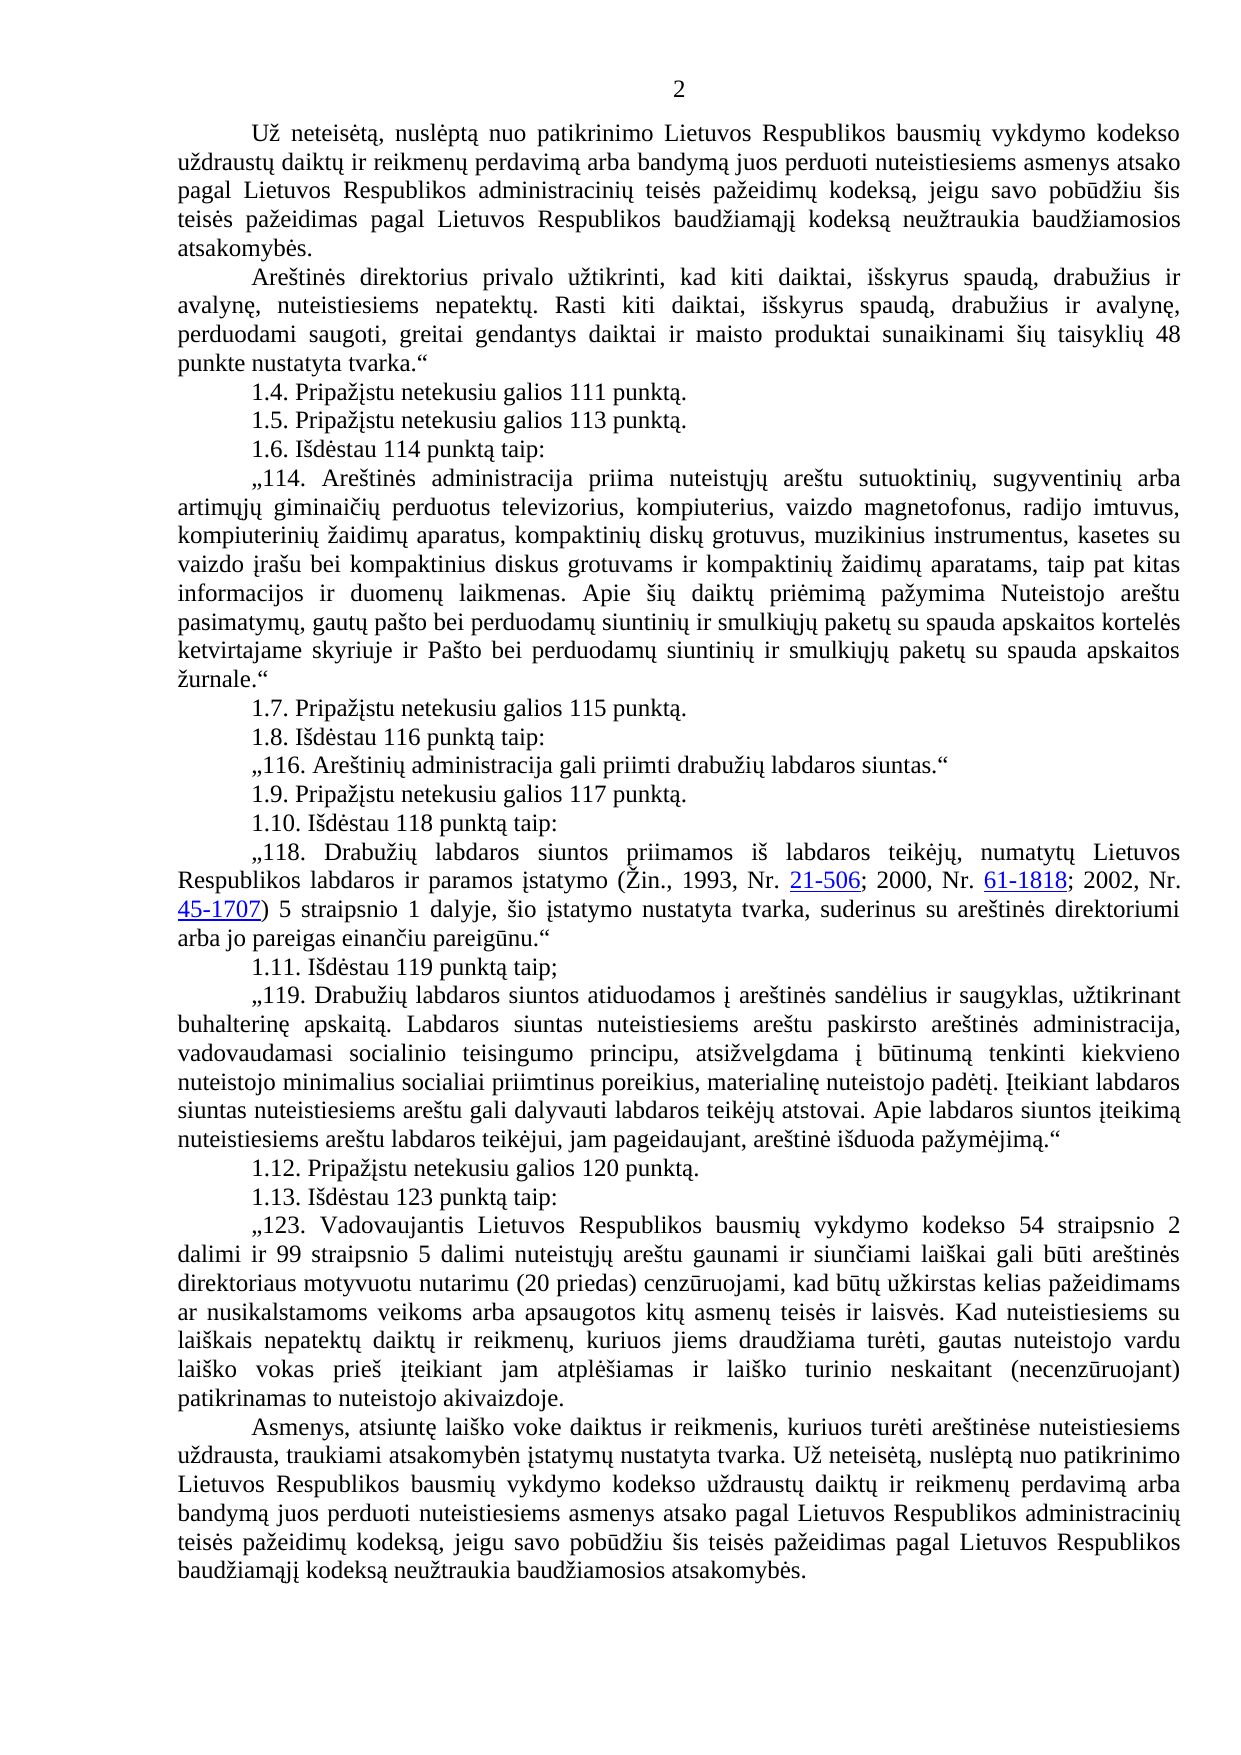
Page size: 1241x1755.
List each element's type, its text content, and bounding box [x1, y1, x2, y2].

text „118. Drabužių labdaros siuntos priimamos iš labdaros teikėjų, numatytų Lietuvos Respublikos labdaros ir paramos įstatymo (Žin., 1993, Nr. 21-506; 2000, Nr. 61-1818; 2002, Nr. 45-1707) 5 straipsnio 1 dalyje, šio įstatymo nustatyta tvarka, suderinus su areštinės direktoriumi arba jo pareigas einančiu pareigūnu.“ [177, 837, 1181, 952]
text 1.4. Pripažįstu netekusiu galios 111 punktą. [177, 377, 1181, 406]
text „114. Areštinės administracija priima nuteistųjų areštu sutuoktinių, sugyventinių arba artimųjų giminaičių perduotus televizorius, kompiuterius, vaizdo magnetofonus, radijo imtuvus, kompiuterinių žaidimų aparatus, kompaktinių diskų grotuvus, muzikinius instrumentus, kasetes su vaizdo įrašu bei kompaktinius diskus grotuvams ir kompaktinių žaidimų aparatams, taip pat kitas informacijos ir duomenų laikmenas. Apie šių daiktų priėmimą pažymima Nuteistojo areštu pasimatymų, gautų pašto bei perduodamų siuntinių ir smulkiųjų paketų su spauda apskaitos kortelės ketvirtajame skyriuje ir Pašto bei perduodamų siuntinių ir smulkiųjų paketų su spauda apskaitos žurnale.“ [177, 463, 1181, 693]
text „116. Areštinių administracija gali priimti drabužių labdaros siuntas.“ [177, 751, 1181, 779]
text 1.13. Išdėstau 123 punktą taip: [177, 1182, 1181, 1211]
text Areštinės direktorius privalo užtikrinti, kad kiti daiktai, išskyrus spaudą, drabužius ir avalynę, nuteistiesiems nepatektų. Rasti kiti daiktai, išskyrus spaudą, drabužius ir avalynę, perduodami saugoti, greitai gendantys daiktai ir maisto produktai sunaikinami šių taisyklių 48 punkte nustatyta tvarka.“ [177, 262, 1181, 377]
text Asmenys, atsiuntę laiško voke daiktus ir reikmenis, kuriuos turėti areštinėse nuteistiesiems uždrausta, traukiami atsakomybėn įstatymų nustatyta tvarka. Už neteisėtą, nuslėptą nuo patikrinimo Lietuvos Respublikos bausmių vykdymo kodekso uždraustų daiktų ir reikmenų perdavimą arba bandymą juos perduoti nuteistiesiems asmenys atsako pagal Lietuvos Respublikos administracinių teisės pažeidimų kodeksą, jeigu savo pobūdžiu šis teisės pažeidimas pagal Lietuvos Respublikos baudžiamąjį kodeksą neužtraukia baudžiamosios atsakomybės. [177, 1412, 1181, 1584]
text Už neteisėtą, nuslėptą nuo patikrinimo Lietuvos Respublikos bausmių vykdymo kodekso uždraustų daiktų ir reikmenų perdavimą arba bandymą juos perduoti nuteistiesiems asmenys atsako pagal Lietuvos Respublikos administracinių teisės pažeidimų kodeksą, jeigu savo pobūdžiu šis teisės pažeidimas pagal Lietuvos Respublikos baudžiamąjį kodeksą neužtraukia baudžiamosios atsakomybės. [177, 118, 1181, 262]
text 1.8. Išdėstau 116 punktą taip: [177, 722, 1181, 751]
text 1.11. Išdėstau 119 punktą taip; [177, 952, 1181, 981]
text 1.12. Pripažįstu netekusiu galios 120 punktą. [177, 1153, 1181, 1182]
text 1.5. Pripažįstu netekusiu galios 113 punktą. [177, 406, 1181, 434]
text 1.10. Išdėstau 118 punktą taip: [177, 808, 1181, 837]
text „119. Drabužių labdaros siuntos atiduodamos į areštinės sandėlius ir saugyklas, užtikrinant buhalterinę apskaitą. Labdaros siuntas nuteistiesiems areštu paskirsto areštinės administracija, vadovaudamasi socialinio teisingumo principu, atsižvelgdama į būtinumą tenkinti kiekvieno nuteistojo minimalius socialiai priimtinus poreikius, materialinę nuteistojo padėtį. Įteikiant labdaros siuntas nuteistiesiems areštu gali dalyvauti labdaros teikėjų atstovai. Apie labdaros siuntos įteikimą nuteistiesiems areštu labdaros teikėjui, jam pageidaujant, areštinė išduoda pažymėjimą.“ [177, 981, 1181, 1153]
text „123. Vadovaujantis Lietuvos Respublikos bausmių vykdymo kodekso 54 straipsnio 2 dalimi ir 99 straipsnio 5 dalimi nuteistųjų areštu gaunami ir siunčiami laiškai gali būti areštinės direktoriaus motyvuotu nutarimu (20 priedas) cenzūruojami, kad būtų užkirstas kelias pažeidimams ar nusikalstamoms veikoms arba apsaugotos kitų asmenų teisės ir laisvės. Kad nuteistiesiems su laiškais nepatektų daiktų ir reikmenų, kuriuos jiems draudžiama turėti, gautas nuteistojo vardu laiško vokas prieš įteikiant jam atplėšiamas ir laiško turinio neskaitant (necenzūruojant) patikrinamas to nuteistojo akivaizdoje. [177, 1211, 1181, 1412]
text 1.6. Išdėstau 114 punktą taip: [177, 434, 1181, 463]
text 1.7. Pripažįstu netekusiu galios 115 punktą. [177, 693, 1181, 722]
text 1.9. Pripažįstu netekusiu galios 117 punktą. [177, 779, 1181, 808]
